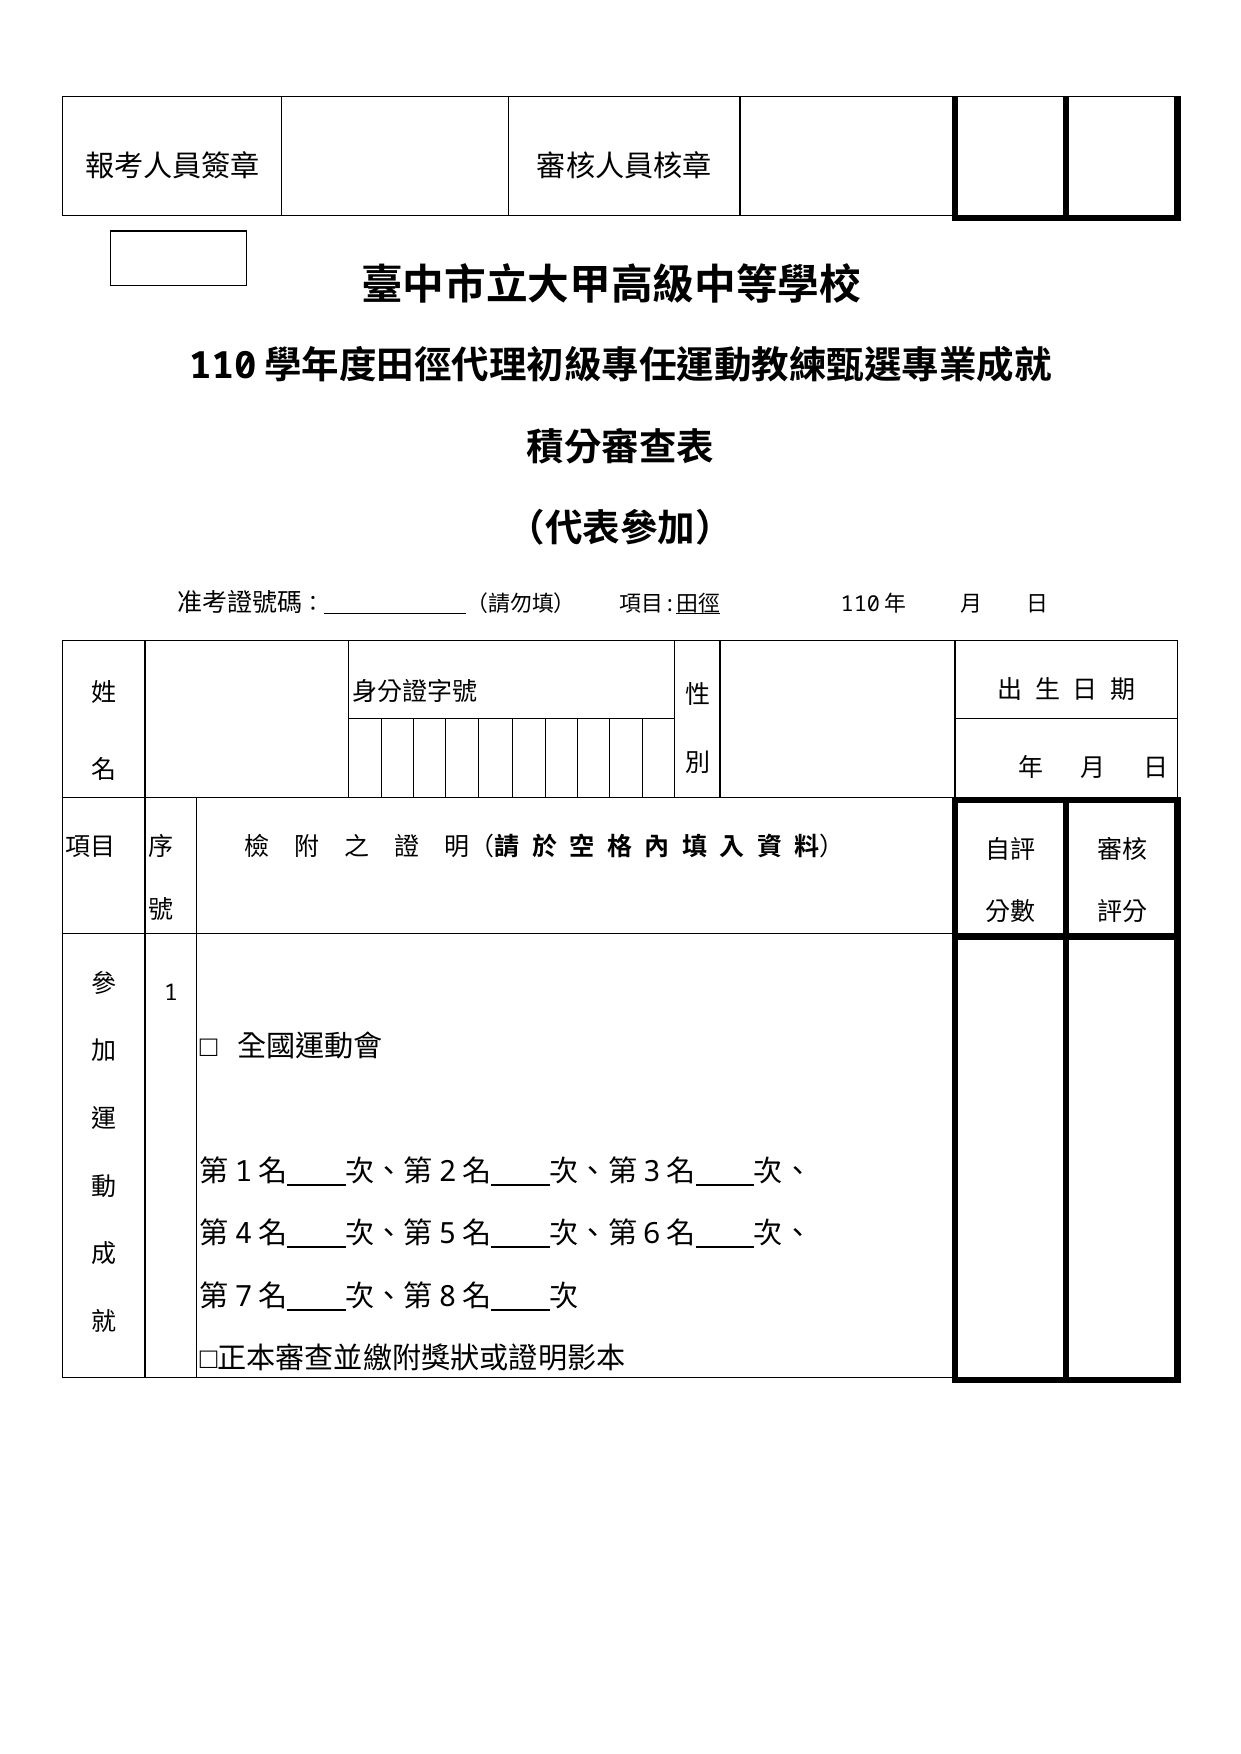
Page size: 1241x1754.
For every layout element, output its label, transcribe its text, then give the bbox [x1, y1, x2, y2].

text （代表參加） [177, 483, 1063, 546]
table_cell [578, 719, 609, 797]
table_cell 年 月 日 [956, 719, 1177, 797]
table_cell [513, 719, 545, 797]
table_cell 項目 [63, 798, 144, 933]
table_cell 全國運動會 第1名 次、第2名 次、第3名 次、 第4名 次、第5名 次、第6名 次、 第7名 次、第8名 次 □正本審查並繳附獎狀或證明影本 [197, 934, 952, 1377]
table_cell [446, 719, 478, 797]
table_cell [479, 719, 512, 797]
table_cell 審核 評分 [1069, 803, 1174, 933]
table_cell [741, 97, 952, 215]
text [111, 232, 246, 285]
table_cell [282, 97, 508, 215]
table_cell 1 [146, 934, 196, 1377]
table_cell [349, 719, 381, 797]
table_header 性 別 [675, 641, 719, 797]
table_cell [414, 719, 445, 797]
text 積分審查表 [177, 402, 1063, 465]
table_cell [958, 97, 1063, 215]
table_cell 參 加 運 動 成 就 [63, 934, 144, 1377]
table_cell [546, 719, 577, 797]
table_cell 自評 分數 [958, 803, 1063, 933]
text 准考證號碼： （請勿填） 項目:田徑 110年 月 日 [177, 558, 1063, 621]
table_cell 報考人員簽章 [63, 97, 281, 215]
table_header 出 生 日 期 [956, 641, 1177, 718]
table_cell [382, 719, 413, 797]
table_cell 序號 [146, 798, 196, 933]
table_cell [1069, 940, 1174, 1377]
table_header 身分證字號 [349, 641, 674, 718]
table_cell [643, 719, 674, 797]
table_cell [610, 719, 642, 797]
table_cell 審核人員核章 [509, 97, 739, 215]
table_cell [1069, 97, 1174, 215]
table_cell [958, 940, 1063, 1377]
table_cell 檢 附 之 證 明（請 於 空 格 內 填 入 資 料） [197, 798, 952, 933]
table_header [721, 641, 954, 797]
table_header 姓 名 [63, 641, 144, 797]
text 臺中市立大甲高級中等學校 [177, 240, 1063, 302]
table_header [146, 641, 348, 797]
text 110學年度田徑代理初級專任運動教練甄選專業成就 [177, 321, 1063, 383]
